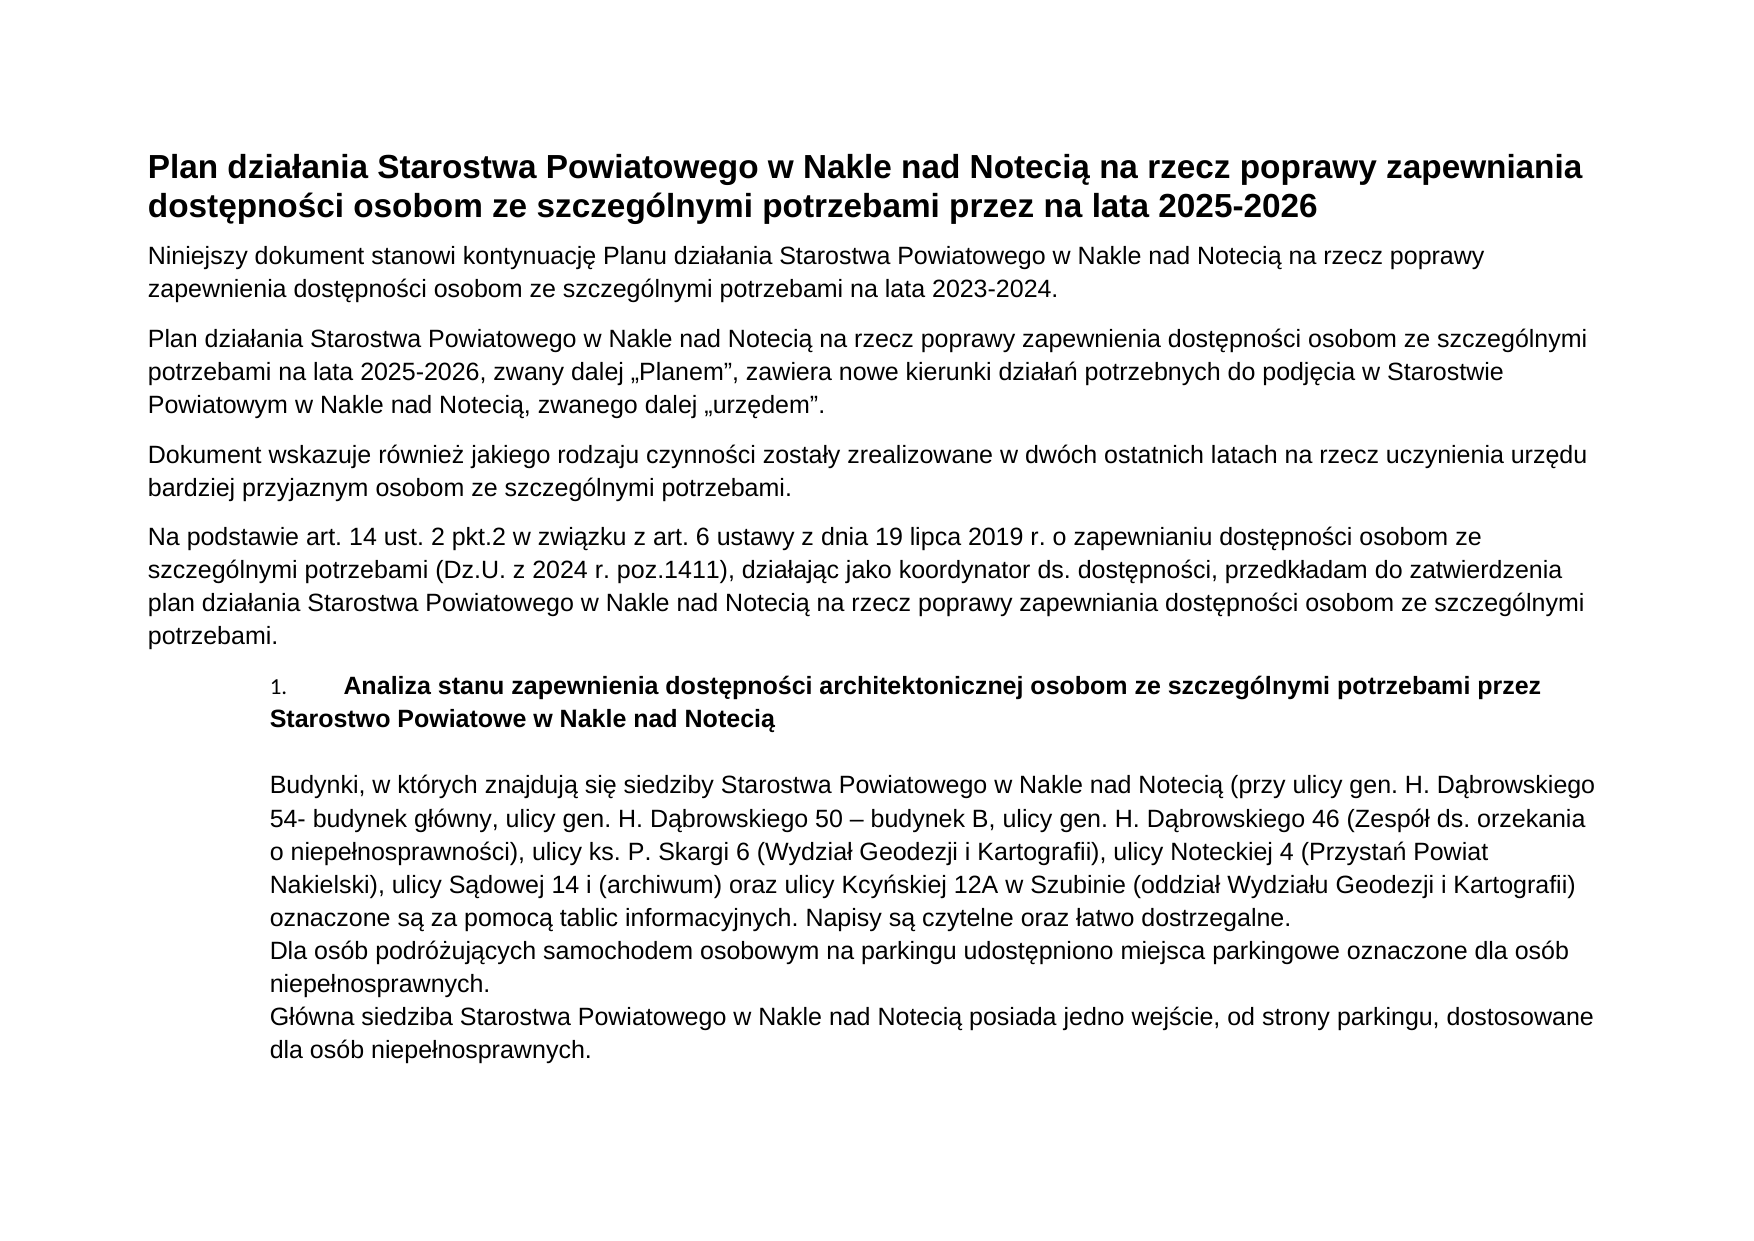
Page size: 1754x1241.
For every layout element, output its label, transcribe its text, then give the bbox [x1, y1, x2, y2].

text Na podstawie art. 14 ust. 2 pkt.2 w związku z art. 6 ustawy z dnia 19 lipca 2019 r. o zapewnianiu dostępności osobom ze szczególnymi potrzebami (Dz.U. z 2024 r. poz.1411), działając jako koordynator ds. dostępności, przedkładam do zatwierdzenia plan działania Starostwa Powiatowego w Nakle nad Notecią na rzecz poprawy zapewniania dostępności osobom ze szczególnymi potrzebami. [148, 522, 1606, 650]
text Plan działania Starostwa Powiatowego w Nakle nad Notecią na rzecz poprawy zapewniania dostępności osobom ze szczególnymi potrzebami przez na lata 2025-2026 [148, 148, 1606, 224]
text Główna siedziba Starostwa Powiatowego w Nakle nad Notecią posiada jedno wejście, od strony parkingu, dostosowane dla osób niepełnosprawnych. [269, 1002, 1606, 1063]
text Budynki, w których znajdują się siedziby Starostwa Powiatowego w Nakle nad Notecią (przy ulicy gen. H. Dąbrowskiego 54- budynek główny, ulicy gen. H. Dąbrowskiego 50 – budynek B, ulicy gen. H. Dąbrowskiego 46 (Zespół ds. orzekania o niepełnosprawności), ulicy ks. P. Skargi 6 (Wydział Geodezji i Kartografii), ulicy Noteckiej 4 (Przystań Powiat Nakielski), ulicy Sądowej 14 i (archiwum) oraz ulicy Kcyńskiej 12A w Szubinie (oddział Wydziału Geodezji i Kartografii) [269, 771, 1606, 898]
text Dokument wskazuje również jakiego rodzaju czynności zostały zrealizowane w dwóch ostatnich latach na rzecz uczynienia urzędu bardziej przyjaznym osobom ze szczególnymi potrzebami. [148, 439, 1606, 501]
text Niniejszy dokument stanowi kontynuację Planu działania Starostwa Powiatowego w Nakle nad Notecią na rzecz poprawy zapewnienia dostępności osobom ze szczególnymi potrzebami na lata 2023-2024. [148, 241, 1606, 303]
text Plan działania Starostwa Powiatowego w Nakle nad Notecią na rzecz poprawy zapewnienia dostępności osobom ze szczególnymi potrzebami na lata 2025-2026, zwany dalej „Planem”, zawiera nowe kierunki działań potrzebnych do podjęcia w Starostwie Powiatowym w Nakle nad Notecią, zwanego dalej „urzędem”. [148, 324, 1606, 419]
text Dla osób podróżujących samochodem osobowym na parkingu udostępniono miejsca parkingowe oznaczone dla osób niepełnosprawnych. [269, 936, 1606, 997]
list Analiza stanu zapewnienia dostępności architektonicznej osobom ze szczególnymi potrzebami przez Starostwo Powiatowe w Nakle nad Notecią [269, 671, 1606, 733]
text oznaczone są za pomocą tablic informacyjnych. Napisy są czytelne oraz łatwo dostrzegalne. [269, 903, 1606, 931]
